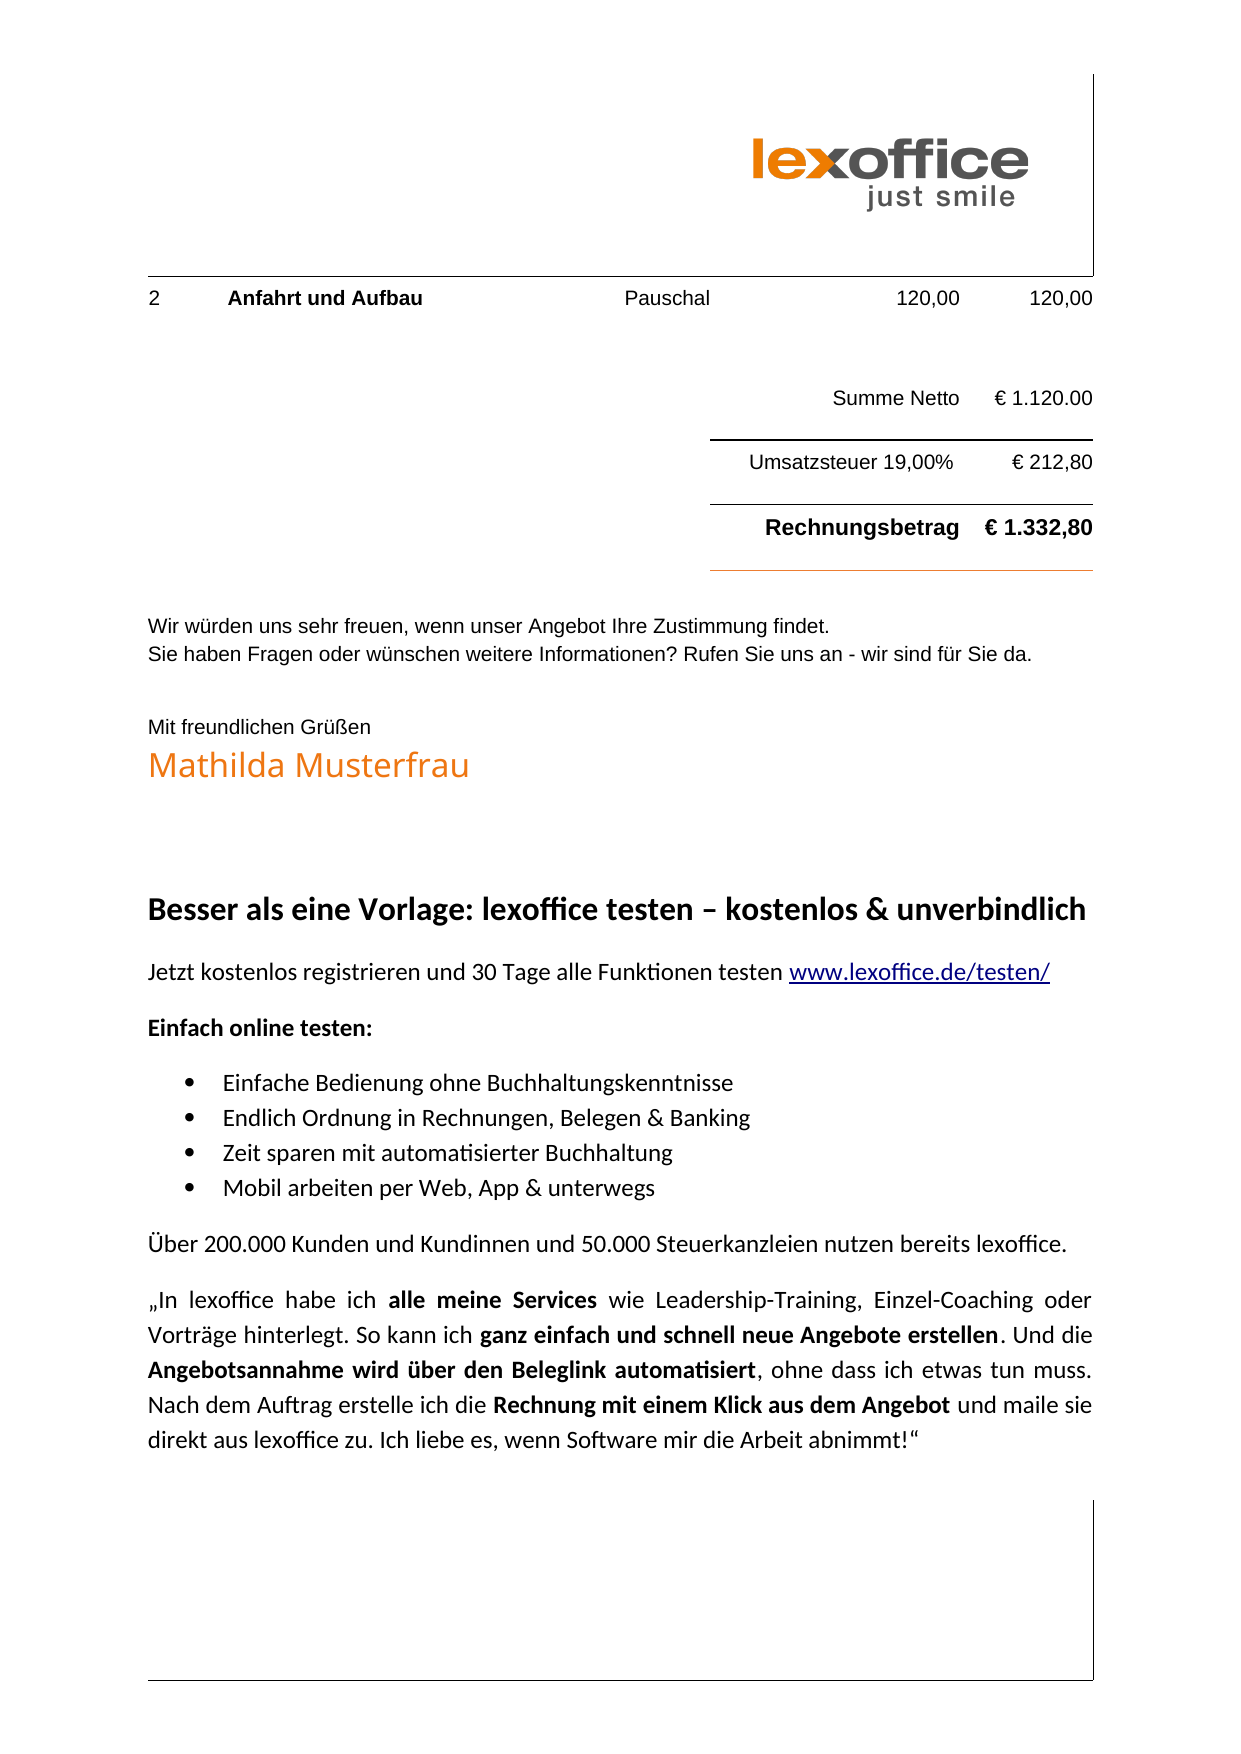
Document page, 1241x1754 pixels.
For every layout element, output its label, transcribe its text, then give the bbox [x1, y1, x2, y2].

list Endlich Ordnung in Rechnungen, Belegen & Banking [185, 1102, 1093, 1133]
table_cell [223, 276, 227, 376]
table_cell [148, 439, 710, 503]
table_cell 2 [148, 276, 223, 376]
table_cell Summe Netto [710, 376, 959, 439]
list Einfache Bedienung ohne Buchhaltungskenntnisse [185, 1067, 1093, 1098]
table_cell 120,00 [960, 276, 1093, 376]
text Wir würden uns sehr freuen, wenn unser Angebot Ihre Zustimmung findet. Sie haben Fragen oder wünschen weitere Informationen? Rufen Sie uns an - wir sind für Sie da. [148, 614, 1093, 665]
text Über 200.000 Kunden und Kundinnen und 50.000 Steuerkanzleien nutzen bereits lexoffice. [148, 1228, 1093, 1259]
table_cell [710, 276, 814, 376]
table_cell [148, 376, 710, 439]
table_cell [148, 504, 710, 570]
table_cell Rechnungsbetrag [710, 505, 959, 570]
table_cell € 212,80 [960, 441, 1093, 503]
text „In lexoffice habe ich alle meine Services wie Leadership-Training, Einzel-Coaching oder Vorträge hinterlegt. So kann ich ganz einfach und schnell neue Angebote erstellen. Und die Angebotsannahme wird über den Beleglink automatisiert, ohne dass ich etwas tun muss. Nach dem Auftrag erstelle ich die Rechnung mit einem Klick aus dem Angebot und maile sie direkt aus lexoffice zu. Ich liebe es, wenn Software mir die Arbeit abnimmt!“ [148, 1284, 1093, 1455]
text Mathilda Musterfrau [148, 742, 1093, 788]
text Besser als eine Vorlage: lexoffice testen – kostenlos & unverbindlich [148, 888, 1093, 929]
table_cell Umsatzsteuer 19,00% [710, 441, 959, 503]
table_cell 120,00 [814, 276, 959, 376]
list Zeit sparen mit automatisierter Buchhaltung [185, 1137, 1093, 1168]
text Einfach online testen: [148, 1012, 1093, 1042]
table_cell Pauschal [624, 276, 710, 376]
table_cell € 1.332,80 [960, 505, 1093, 570]
text Mit freundlichen Grüßen [148, 715, 1093, 739]
text Jetzt kostenlos registrieren und 30 Tage alle Funktionen testen www.lexoffice.de/testen/ [148, 956, 1093, 986]
table_cell Anfahrt und Aufbau [228, 276, 623, 376]
table_cell € 1.120.00 [960, 376, 1093, 439]
list Mobil arbeiten per Web, App & unterwegs [185, 1172, 1093, 1203]
